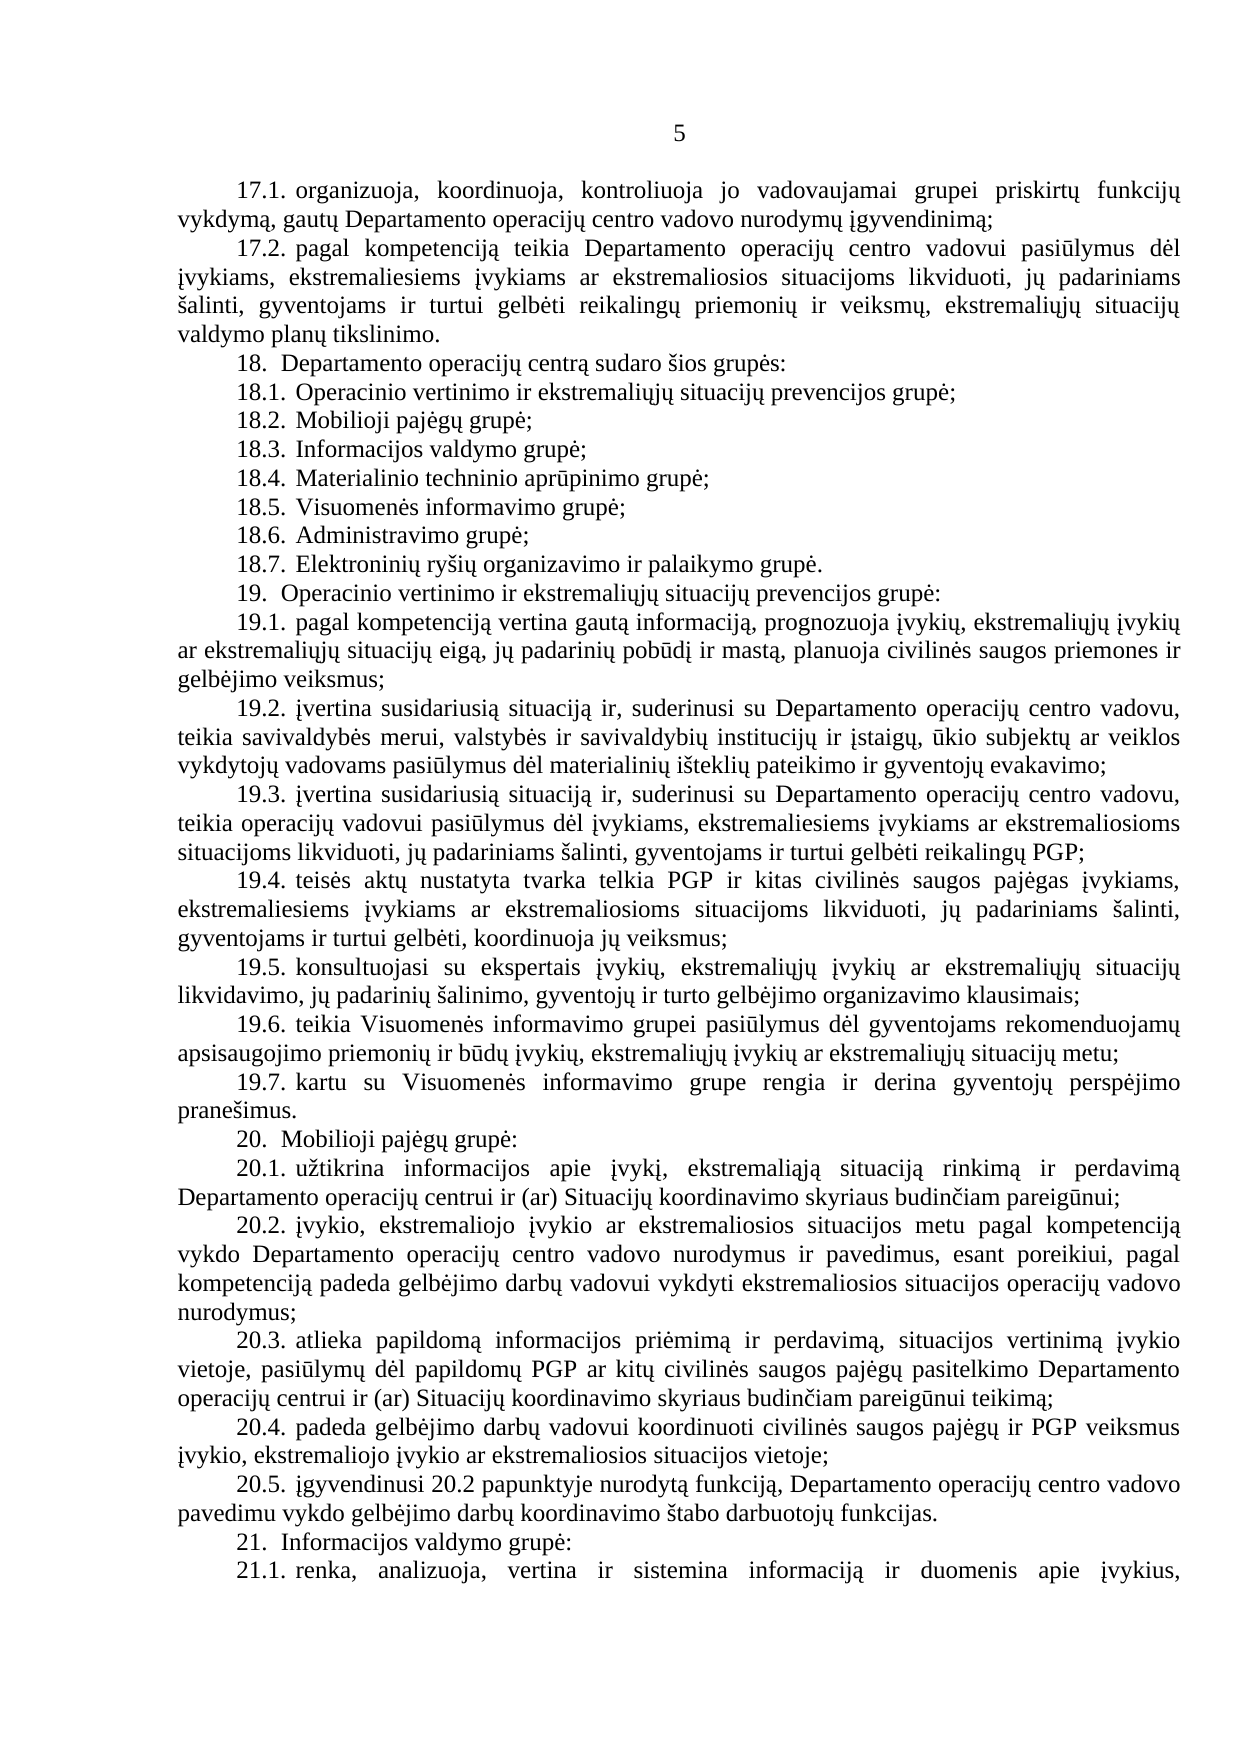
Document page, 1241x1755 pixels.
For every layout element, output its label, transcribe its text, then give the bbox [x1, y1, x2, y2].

text 20.5. įgyvendinusi 20.2 papunktyje nurodytą funkciją, Departamento operacijų centro vadovo pavedimu vykdo gelbėjimo darbų koordinavimo štabo darbuotojų funkcijas. [177, 1469, 1181, 1527]
text 19.3. įvertina susidariusią situaciją ir, suderinusi su Departamento operacijų centro vadovu, teikia operacijų vadovui pasiūlymus dėl įvykiams, ekstremaliesiems įvykiams ar ekstremaliosioms situacijoms likviduoti, jų padariniams šalinti, gyventojams ir turtui gelbėti reikalingų PGP; [177, 779, 1181, 866]
text 18.1. Operacinio vertinimo ir ekstremaliųjų situacijų prevencijos grupė; [177, 377, 1181, 406]
text 18.6. Administravimo grupė; [177, 521, 1181, 549]
text 19. Operacinio vertinimo ir ekstremaliųjų situacijų prevencijos grupė: [177, 578, 1181, 607]
text 18.7. Elektroninių ryšių organizavimo ir palaikymo grupė. [177, 549, 1181, 578]
text 19.6. teikia Visuomenės informavimo grupei pasiūlymus dėl gyventojams rekomenduojamų apsisaugojimo priemonių ir būdų įvykių, ekstremaliųjų įvykių ar ekstremaliųjų situacijų metu; [177, 1009, 1181, 1067]
text 21. Informacijos valdymo grupė: [177, 1527, 1181, 1556]
text 21.1. renka, analizuoja, vertina ir sistemina informaciją ir duomenis apie įvykius, [177, 1556, 1181, 1584]
text 18.5. Visuomenės informavimo grupė; [177, 492, 1181, 521]
text 18.4. Materialinio techninio aprūpinimo grupė; [177, 463, 1181, 492]
text 17.2. pagal kompetenciją teikia Departamento operacijų centro vadovui pasiūlymus dėl įvykiams, ekstremaliesiems įvykiams ar ekstremaliosios situacijoms likviduoti, jų padariniams šalinti, gyventojams ir turtui gelbėti reikalingų priemonių ir veiksmų, ekstremaliųjų situacijų valdymo planų tikslinimo. [177, 233, 1181, 348]
text 20.1. užtikrina informacijos apie įvykį, ekstremaliąją situaciją rinkimą ir perdavimą Departamento operacijų centrui ir (ar) Situacijų koordinavimo skyriaus budinčiam pareigūnui; [177, 1153, 1181, 1211]
text 17.1. organizuoja, koordinuoja, kontroliuoja jo vadovaujamai grupei priskirtų funkcijų vykdymą, gautų Departamento operacijų centro vadovo nurodymų įgyvendinimą; [177, 176, 1181, 233]
text 18. Departamento operacijų centrą sudaro šios grupės: [177, 348, 1181, 377]
text 18.2. Mobilioji pajėgų grupė; [177, 406, 1181, 434]
text 19.7. kartu su Visuomenės informavimo grupe rengia ir derina gyventojų perspėjimo pranešimus. [177, 1067, 1181, 1124]
text 19.5. konsultuojasi su ekspertais įvykių, ekstremaliųjų įvykių ar ekstremaliųjų situacijų likvidavimo, jų padarinių šalinimo, gyventojų ir turto gelbėjimo organizavimo klausimais; [177, 952, 1181, 1009]
text 19.2. įvertina susidariusią situaciją ir, suderinusi su Departamento operacijų centro vadovu, teikia savivaldybės merui, valstybės ir savivaldybių institucijų ir įstaigų, ūkio subjektų ar veiklos vykdytojų vadovams pasiūlymus dėl materialinių išteklių pateikimo ir gyventojų evakavimo; [177, 693, 1181, 779]
text 19.1. pagal kompetenciją vertina gautą informaciją, prognozuoja įvykių, ekstremaliųjų įvykių ar ekstremaliųjų situacijų eigą, jų padarinių pobūdį ir mastą, planuoja civilinės saugos priemones ir gelbėjimo veiksmus; [177, 607, 1181, 693]
text 20.4. padeda gelbėjimo darbų vadovui koordinuoti civilinės saugos pajėgų ir PGP veiksmus įvykio, ekstremaliojo įvykio ar ekstremaliosios situacijos vietoje; [177, 1412, 1181, 1469]
text 20. Mobilioji pajėgų grupė: [177, 1124, 1181, 1153]
text 20.2. įvykio, ekstremaliojo įvykio ar ekstremaliosios situacijos metu pagal kompetenciją vykdo Departamento operacijų centro vadovo nurodymus ir pavedimus, esant poreikiui, pagal kompetenciją padeda gelbėjimo darbų vadovui vykdyti ekstremaliosios situacijos operacijų vadovo nurodymus; [177, 1211, 1181, 1326]
text 20.3. atlieka papildomą informacijos priėmimą ir perdavimą, situacijos vertinimą įvykio vietoje, pasiūlymų dėl papildomų PGP ar kitų civilinės saugos pajėgų pasitelkimo Departamento operacijų centrui ir (ar) Situacijų koordinavimo skyriaus budinčiam pareigūnui teikimą; [177, 1326, 1181, 1412]
text 18.3. Informacijos valdymo grupė; [177, 434, 1181, 463]
text 19.4. teisės aktų nustatyta tvarka telkia PGP ir kitas civilinės saugos pajėgas įvykiams, ekstremaliesiems įvykiams ar ekstremaliosioms situacijoms likviduoti, jų padariniams šalinti, gyventojams ir turtui gelbėti, koordinuoja jų veiksmus; [177, 866, 1181, 952]
